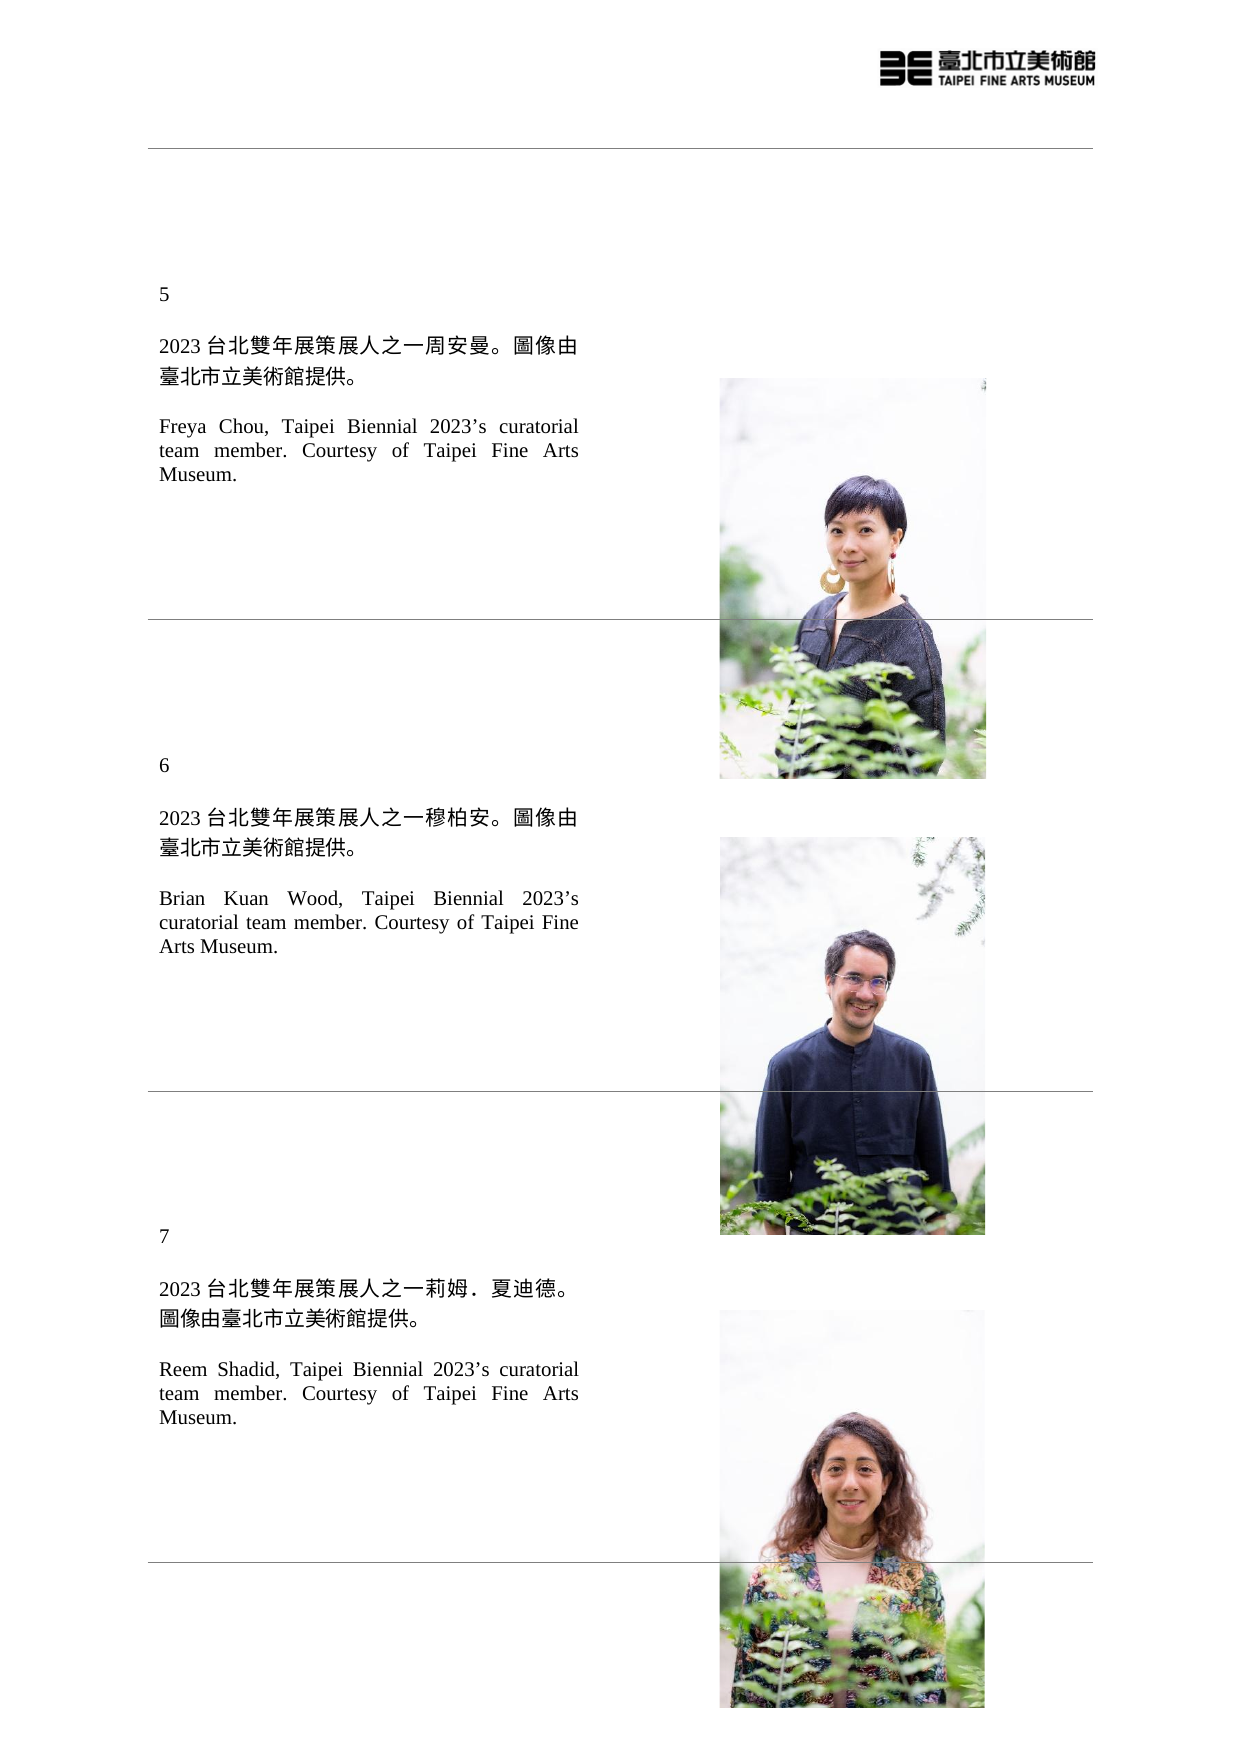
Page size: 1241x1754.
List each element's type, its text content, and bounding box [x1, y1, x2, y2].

table_cell [591, 620, 1093, 1091]
table_cell 7 2023台北雙年展策展人之一莉姆．夏迪德。圖像由臺北市立美術館提供。 Reem Shadid, Taipei Biennial 2023’s curatorial team member. Courtesy of Taipei Fine Arts Museum. [148, 1092, 591, 1562]
table_cell 6 2023台北雙年展策展人之一穆柏安。圖像由臺北市立美術館提供。 Brian Kuan Wood, Taipei Biennial 2023’s curatorial team member. Courtesy of Taipei Fine Arts Museum. [148, 620, 591, 1091]
table_header [591, 149, 1093, 619]
table_cell [591, 1092, 1093, 1562]
table_header 5 2023台北雙年展策展人之一周安曼。圖像由臺北市立美術館提供。 Freya Chou, Taipei Biennial 2023’s curatorial team member. Courtesy of Taipei Fine Arts Museum. [148, 149, 591, 619]
